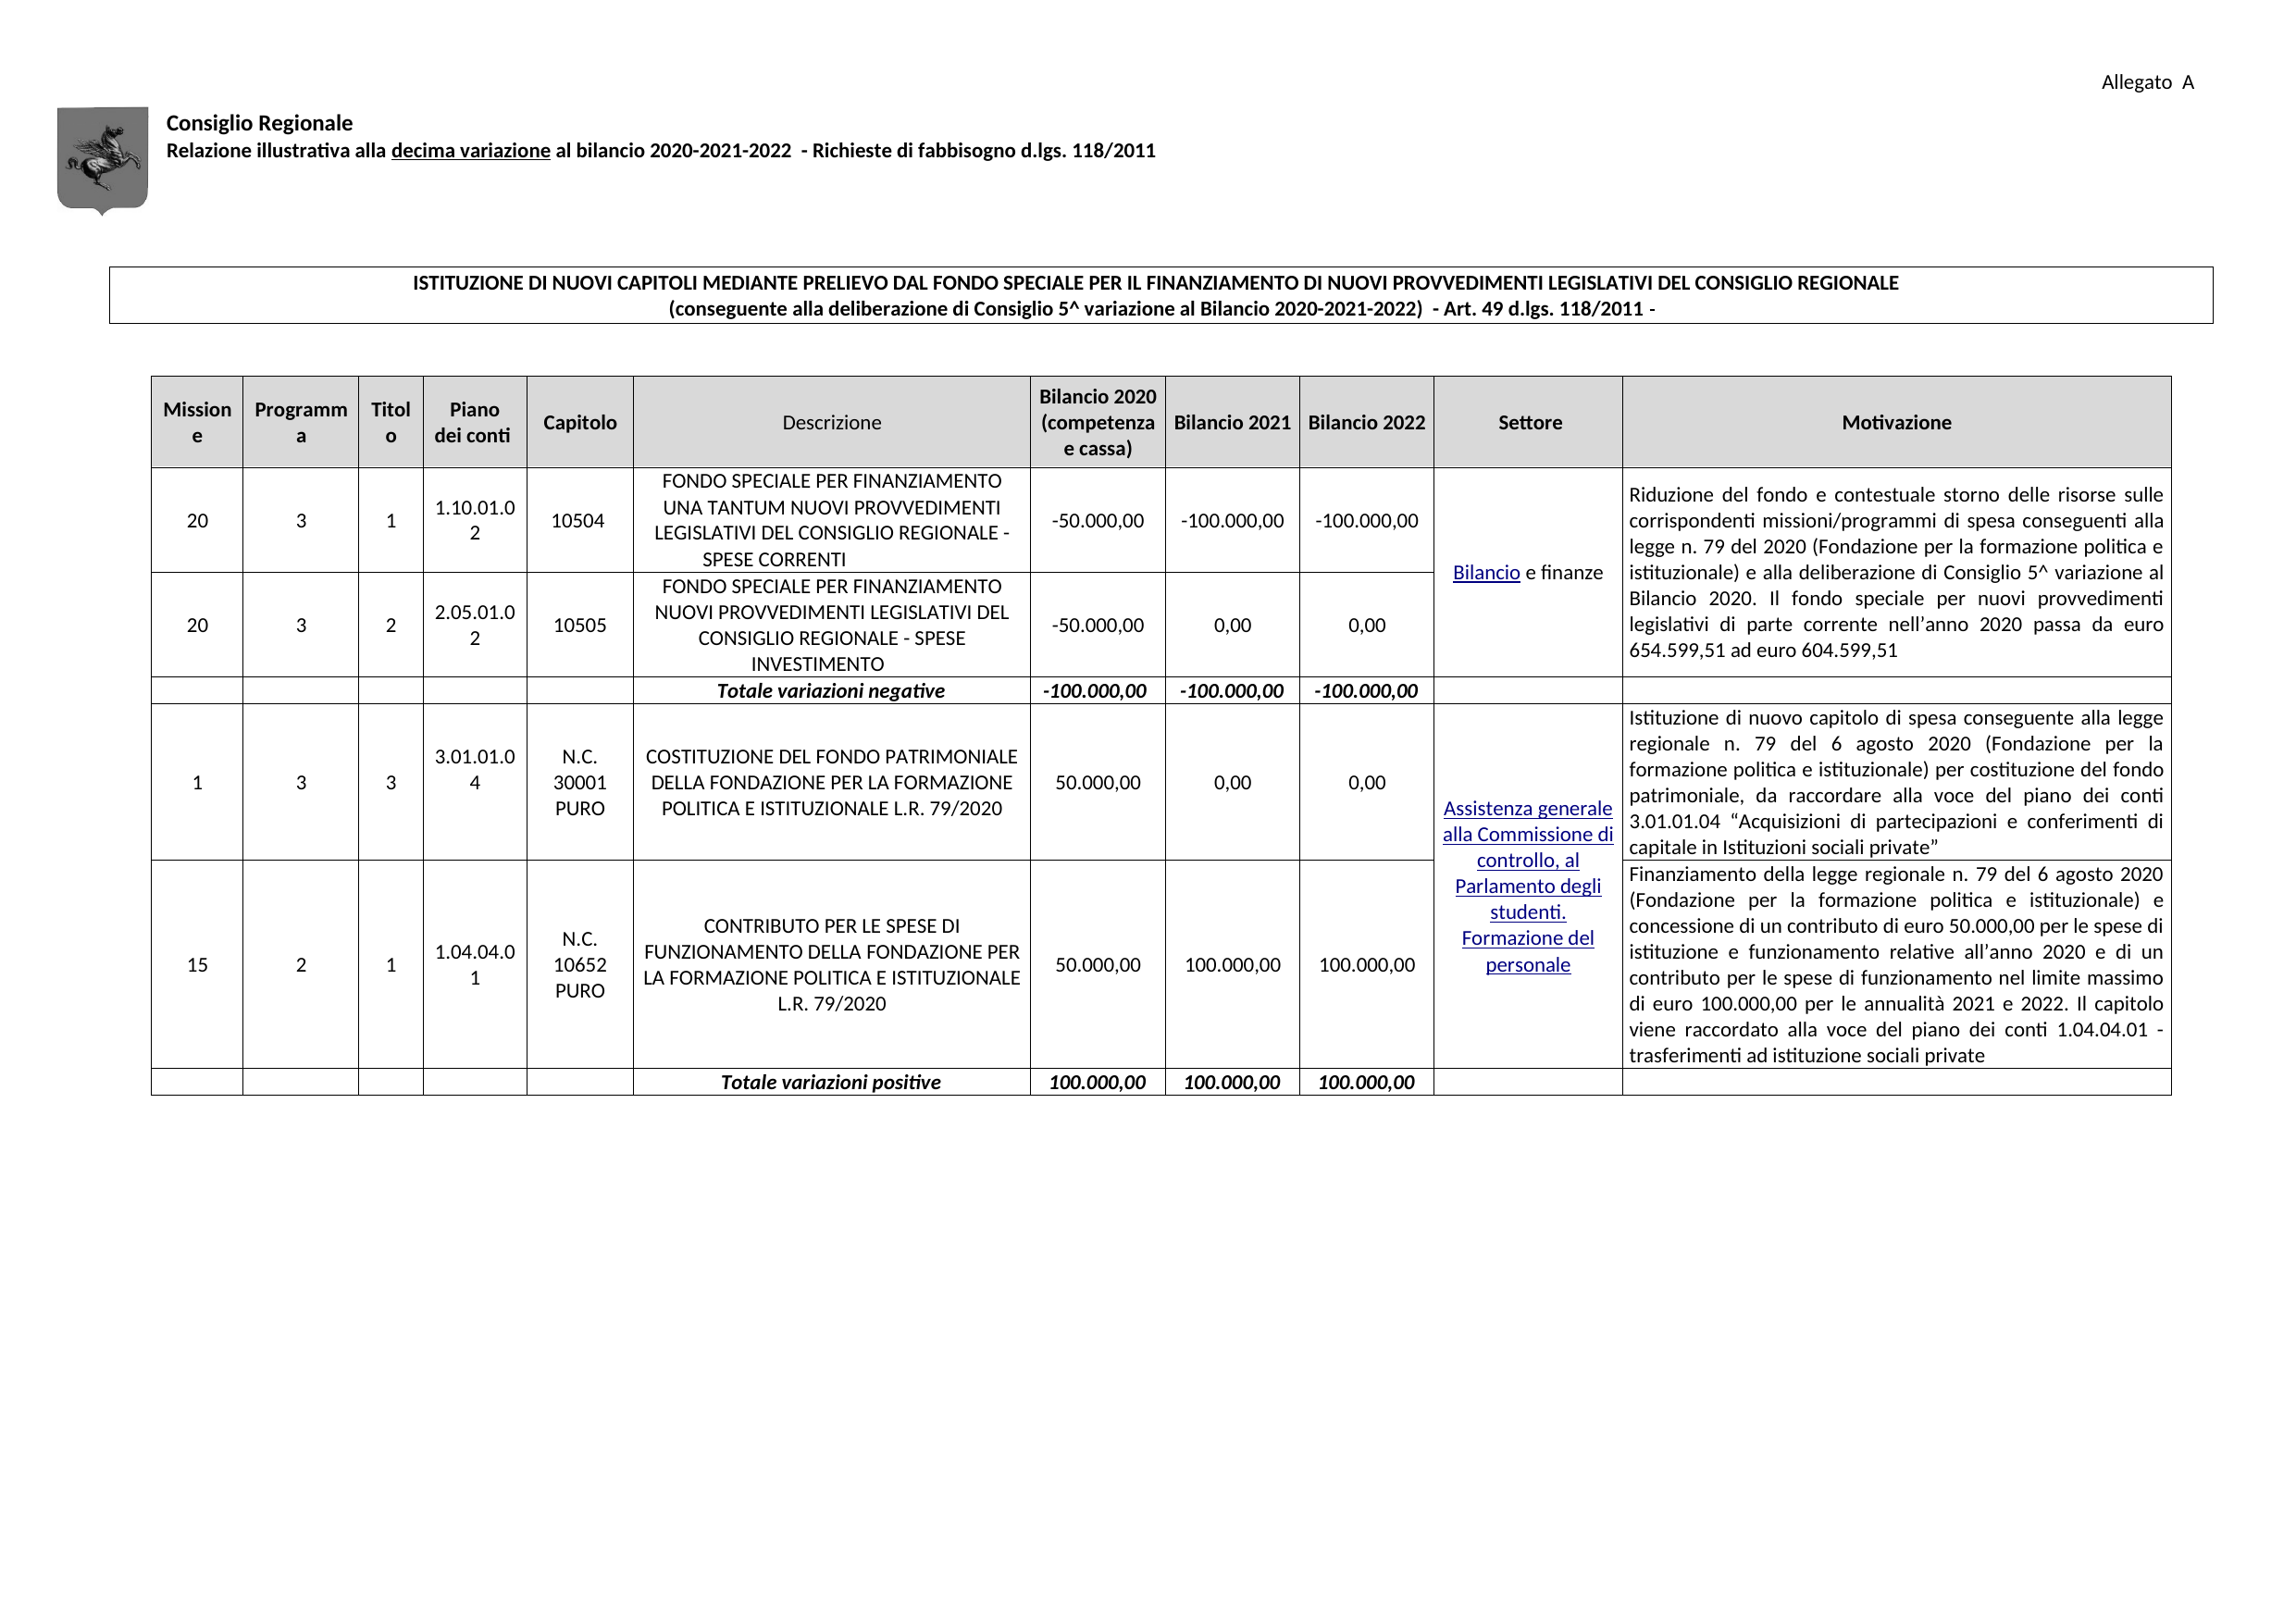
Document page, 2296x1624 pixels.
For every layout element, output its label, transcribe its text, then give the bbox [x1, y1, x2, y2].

table_cell 50.000,00 [1031, 704, 1165, 860]
table_cell CONTRIBUTO PER LE SPESE DI FUNZIONAMENTO DELLA FONDAZIONE PER LA FORMAZIONE POLITICA E ISTITUZIONALE L.R. 79/2020 [634, 861, 1030, 1068]
table_header Piano dei conti [424, 377, 527, 466]
table_cell 3.01.01.04 [424, 704, 527, 860]
text Consiglio Regionale [149, 105, 2214, 137]
table_cell [359, 677, 423, 703]
table_cell 0,00 [1300, 704, 1433, 860]
table_cell 1 [152, 704, 242, 860]
table_cell [1434, 677, 1622, 703]
table_cell -100.000,00 [1166, 468, 1299, 572]
table_cell 10505 [527, 573, 633, 676]
table_cell [1434, 1069, 1622, 1095]
table_header Programma [243, 377, 358, 466]
table_header Titolo [359, 377, 423, 466]
table_cell [424, 1069, 527, 1095]
table_cell [527, 1069, 633, 1095]
table_cell Istituzione di nuovo capitolo di spesa conseguente alla legge regionale n. 79 del 6 agosto 2020 (Fondazione per la formazione politica e istituzionale) per costituzione del fondo patrimoniale, da raccordare alla voce del piano dei conti 3.01.01.04 “Acquisizioni di partecipazioni e conferimenti di capitale in Istituzioni sociali private” [1623, 704, 2171, 860]
table_cell 0,00 [1166, 573, 1299, 676]
table_cell Bilancio e finanze [1434, 468, 1622, 676]
table_cell Totale variazioni positive [634, 1069, 1030, 1095]
table_cell -100.000,00 [1300, 468, 1433, 572]
text ISTITUZIONE DI NUOVI CAPITOLI MEDIANTE PRELIEVO DAL FONDO SPECIALE PER IL FINANZIAMENTO DI NUOVI PROVVEDIMENTI LEGISLATIVI DEL CONSIGLIO REGIONALE [110, 267, 2213, 292]
table_cell Riduzione del fondo e contestuale storno delle risorse sulle corrispondenti missioni/programmi di spesa conseguenti alla legge n. 79 del 2020 (Fondazione per la formazione politica e istituzionale) e alla deliberazione di Consiglio 5^ variazione al Bilancio 2020. Il fondo speciale per nuovi provvedimenti legislativi di parte corrente nell’anno 2020 passa da euro 654.599,51 ad euro 604.599,51 [1623, 468, 2171, 676]
table_cell 3 [359, 704, 423, 860]
table_cell -50.000,00 [1031, 468, 1165, 572]
table_cell 3 [243, 468, 358, 572]
table_cell N.C. 30001 PURO [527, 704, 633, 860]
table_cell 100.000,00 [1300, 861, 1433, 1068]
table_cell [152, 677, 242, 703]
table_cell 0,00 [1166, 704, 1299, 860]
table_cell 2.05.01.02 [424, 573, 527, 676]
table_cell -100.000,00 [1300, 677, 1433, 703]
table_cell N.C. 10652 PURO [527, 861, 633, 1068]
table_header Bilancio 2021 [1166, 377, 1299, 466]
table_cell 100.000,00 [1300, 1069, 1433, 1095]
text Relazione illustrativa alla decima variazione al bilancio 2020-2021-2022 - Richieste di fabbisogno d.lgs. 118/2011 [149, 137, 2214, 163]
table_header Capitolo [527, 377, 633, 466]
table_cell 100.000,00 [1166, 1069, 1299, 1095]
table_cell 2 [359, 573, 423, 676]
table_cell -100.000,00 [1166, 677, 1299, 703]
table_cell [152, 1069, 242, 1095]
table_cell [424, 677, 527, 703]
table_header Bilancio 2020 (competenza e cassa) [1031, 377, 1165, 466]
table_cell 1.04.04.01 [424, 861, 527, 1068]
table_cell 1 [359, 861, 423, 1068]
table_cell 3 [243, 573, 358, 676]
table_cell [1623, 1069, 2171, 1095]
table_cell Assistenza generale alla Commissione di controllo, al Parlamento degli studenti. Formazione del personale [1434, 704, 1622, 1068]
text Allegato A [52, 68, 2214, 217]
table_cell [359, 1069, 423, 1095]
table_cell FONDO SPECIALE PER FINANZIAMENTO UNA TANTUM NUOVI PROVVEDIMENTI LEGISLATIVI DEL CONSIGLIO REGIONALE - SPESE CORRENTI [634, 468, 1030, 572]
table_cell 1.10.01.02 [424, 468, 527, 572]
table_header Descrizione [634, 377, 1030, 466]
table_cell 100.000,00 [1031, 1069, 1165, 1095]
table_cell 20 [152, 468, 242, 572]
table_header Bilancio 2022 [1300, 377, 1433, 466]
table_cell -100.000,00 [1031, 677, 1165, 703]
table_header Motivazione [1623, 377, 2171, 466]
table_cell 2 [243, 861, 358, 1068]
table_cell 0,00 [1300, 573, 1433, 676]
table_header Missione [152, 377, 242, 466]
table_cell Totale variazioni negative [634, 677, 1030, 703]
table_cell [243, 677, 358, 703]
table_cell FONDO SPECIALE PER FINANZIAMENTO NUOVI PROVVEDIMENTI LEGISLATIVI DEL CONSIGLIO REGIONALE - SPESE INVESTIMENTO [634, 573, 1030, 676]
table_cell [527, 677, 633, 703]
table_cell 3 [243, 704, 358, 860]
table_cell -50.000,00 [1031, 573, 1165, 676]
table_cell [1623, 677, 2171, 703]
table_cell 50.000,00 [1031, 861, 1165, 1068]
table_cell 100.000,00 [1166, 861, 1299, 1068]
table_header Settore [1434, 377, 1622, 466]
table_cell 1 [359, 468, 423, 572]
table_cell 20 [152, 573, 242, 676]
table_cell 10504 [527, 468, 633, 572]
table_cell 15 [152, 861, 242, 1068]
table_cell COSTITUZIONE DEL FONDO PATRIMONIALE DELLA FONDAZIONE PER LA FORMAZIONE POLITICA E ISTITUZIONALE L.R. 79/2020 [634, 704, 1030, 860]
table_cell [243, 1069, 358, 1095]
table_cell Finanziamento della legge regionale n. 79 del 6 agosto 2020 (Fondazione per la formazione politica e istituzionale) e concessione di un contributo di euro 50.000,00 per le spese di istituzione e funzionamento relative all’anno 2020 e di un contributo per le spese di funzionamento nel limite massimo di euro 100.000,00 per le annualità 2021 e 2022. Il capitolo viene raccordato alla voce del piano dei conti 1.04.04.01 - trasferimenti ad istituzione sociali private [1623, 861, 2171, 1068]
text (conseguente alla deliberazione di Consiglio 5^ variazione al Bilancio 2020-2021-2022) - Art. 49 d.lgs. 118/2011 [110, 292, 2213, 323]
